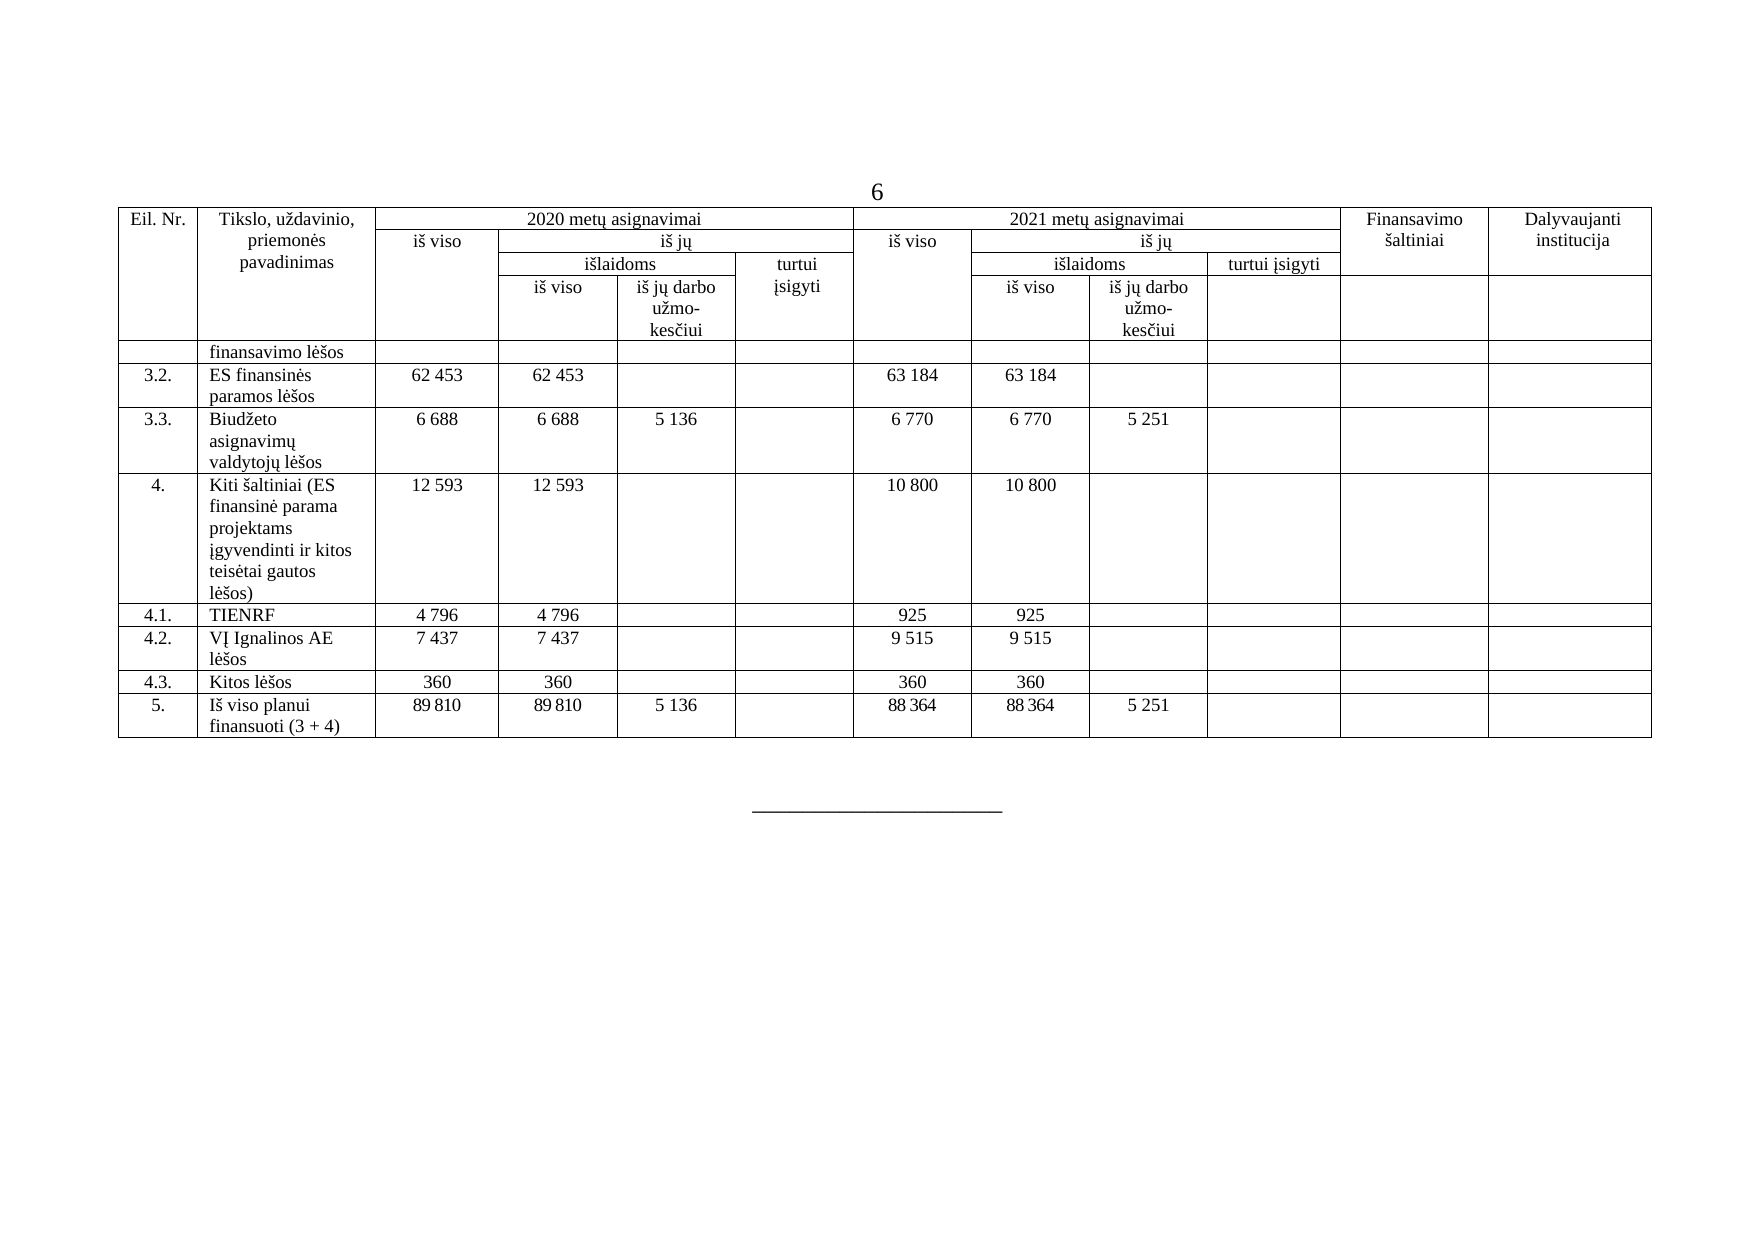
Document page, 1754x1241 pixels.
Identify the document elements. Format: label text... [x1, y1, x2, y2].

table_cell 7 437 [499, 627, 617, 670]
table_cell [1208, 276, 1340, 340]
table_cell [618, 341, 735, 363]
table_cell 12 593 [499, 474, 617, 603]
table_cell [1208, 474, 1340, 603]
table_cell [1090, 604, 1207, 626]
table_cell [1489, 627, 1651, 670]
table_cell Kitos lėšos [198, 671, 375, 692]
table_cell 360 [854, 671, 971, 692]
table_header Tikslo, uždavinio, priemonės pavadinimas [198, 208, 375, 340]
table_cell [1489, 276, 1651, 340]
table_cell Biudžeto asignavimų valdytojų lėšos [198, 408, 375, 473]
table_cell 89 810 [376, 694, 498, 737]
table_cell 5 251 [1090, 408, 1207, 473]
table_cell iš viso [499, 276, 617, 340]
table_cell iš jų [499, 230, 853, 252]
table_cell [1090, 671, 1207, 692]
table_cell 6 688 [499, 408, 617, 473]
table_cell [1489, 341, 1651, 363]
table_cell [376, 341, 498, 363]
table_cell 9 515 [972, 627, 1089, 670]
table_cell [736, 604, 853, 626]
table_cell 4. [119, 474, 197, 603]
table_cell 62 453 [376, 364, 498, 407]
table_cell [1489, 408, 1651, 473]
table_cell 12 593 [376, 474, 498, 603]
text –––––––––––––––––––– [118, 795, 1636, 824]
table_cell 6 770 [972, 408, 1089, 473]
table_cell [972, 341, 1089, 363]
table_header 2020 metų asignavimai [376, 208, 853, 229]
table_cell 360 [376, 671, 498, 692]
table_cell [1090, 364, 1207, 407]
table_cell [1208, 671, 1340, 692]
table_cell [1341, 671, 1488, 692]
table_cell TIENRF [198, 604, 375, 626]
table_cell [1489, 604, 1651, 626]
table_cell 5 251 [1090, 694, 1207, 737]
table_cell [1208, 627, 1340, 670]
table_cell 4.3. [119, 671, 197, 692]
table_cell Iš viso planui finansuoti (3 + 4) [198, 694, 375, 737]
table_cell 5. [119, 694, 197, 737]
table_cell 6 770 [854, 408, 971, 473]
table_cell [1489, 671, 1651, 692]
table_cell iš viso [972, 276, 1089, 340]
table_cell [854, 341, 971, 363]
table_cell 4 796 [376, 604, 498, 626]
table_cell 9 515 [854, 627, 971, 670]
table_cell iš jų darbo užmo-kesčiui [1090, 276, 1207, 340]
table_cell [736, 341, 853, 363]
table_cell [1090, 341, 1207, 363]
table_cell [1341, 341, 1488, 363]
table_cell 7 437 [376, 627, 498, 670]
table_cell [1341, 408, 1488, 473]
table_cell 925 [972, 604, 1089, 626]
table_cell Kiti šaltiniai (ES finansinė parama projektams įgyvendinti ir kitos teisėtai gautos lėšos) [198, 474, 375, 603]
table_cell išlaidoms [499, 253, 735, 274]
table_cell [1341, 364, 1488, 407]
table_cell [736, 364, 853, 407]
table_cell [1208, 364, 1340, 407]
table_cell 925 [854, 604, 971, 626]
table_header 2021 metų asignavimai [854, 208, 1340, 229]
table_cell 63 184 [972, 364, 1089, 407]
table_header Finansavimo šaltiniai [1341, 208, 1488, 274]
table_cell [1341, 627, 1488, 670]
table_cell turtui įsigyti [736, 253, 853, 340]
table_cell iš viso [854, 230, 971, 340]
table_cell ES finansinės paramos lėšos [198, 364, 375, 407]
table_cell 360 [499, 671, 617, 692]
table_cell [1489, 694, 1651, 737]
table_cell [1090, 474, 1207, 603]
table_cell [618, 604, 735, 626]
table_cell [1208, 694, 1340, 737]
table_cell 360 [972, 671, 1089, 692]
table_cell [1341, 276, 1488, 340]
table_cell 10 800 [972, 474, 1089, 603]
table_cell [618, 671, 735, 692]
table_cell [736, 671, 853, 692]
table_cell [736, 694, 853, 737]
table_cell [1341, 604, 1488, 626]
table_cell [1090, 627, 1207, 670]
table_cell [618, 364, 735, 407]
table_cell iš viso [376, 230, 498, 340]
table_cell [1341, 474, 1488, 603]
table_cell [499, 341, 617, 363]
table_cell 4.2. [119, 627, 197, 670]
table_cell [736, 408, 853, 473]
table_cell turtui įsigyti [1208, 253, 1340, 274]
table_cell 63 184 [854, 364, 971, 407]
table_cell 62 453 [499, 364, 617, 407]
table_cell [736, 474, 853, 603]
table_cell [1489, 364, 1651, 407]
table_cell 3.2. [119, 364, 197, 407]
table_cell [618, 627, 735, 670]
table_cell 3.3. [119, 408, 197, 473]
table_header Dalyvaujanti institucija [1489, 208, 1651, 274]
table_cell [618, 474, 735, 603]
table_cell 5 136 [618, 408, 735, 473]
table_header Eil. Nr. [119, 208, 197, 340]
table_cell iš jų darbo užmo-kesčiui [618, 276, 735, 340]
table_cell [119, 341, 197, 363]
table_cell 5 136 [618, 694, 735, 737]
table_cell išlaidoms [972, 253, 1207, 274]
table_cell [1208, 408, 1340, 473]
table_cell 4 796 [499, 604, 617, 626]
table_cell [736, 627, 853, 670]
table_cell 4.1. [119, 604, 197, 626]
table_cell iš jų [972, 230, 1340, 252]
table_cell 88 364 [854, 694, 971, 737]
table_cell 6 688 [376, 408, 498, 473]
table_cell [1208, 604, 1340, 626]
table_cell 88 364 [972, 694, 1089, 737]
table_cell VĮ Ignalinos AE lėšos [198, 627, 375, 670]
table_cell 10 800 [854, 474, 971, 603]
table_cell [1341, 694, 1488, 737]
table_cell [1208, 341, 1340, 363]
table_cell [1489, 474, 1651, 603]
table_cell 89 810 [499, 694, 617, 737]
table_cell finansavimo lėšos [198, 341, 375, 363]
